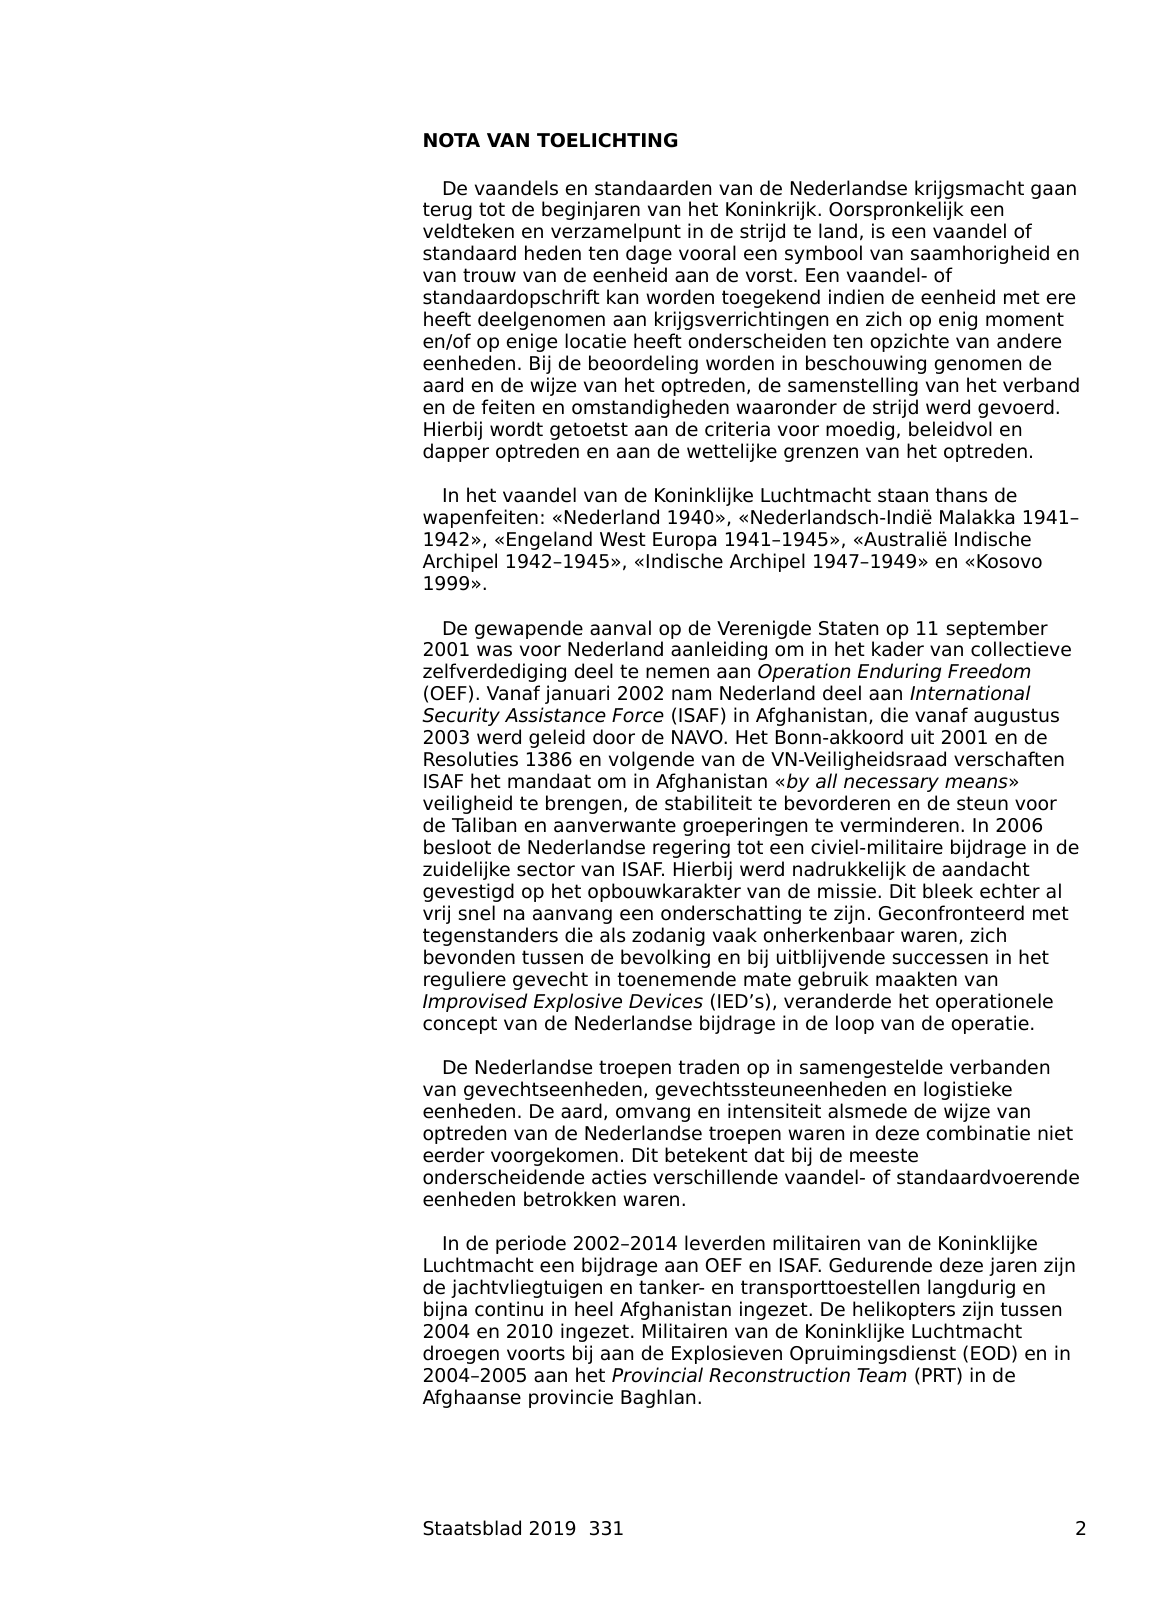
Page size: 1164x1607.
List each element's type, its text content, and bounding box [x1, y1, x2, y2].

text De vaandels en standaarden van de Nederlandse krijgsmacht gaan terug tot de beginjaren van het Koninkrijk. Oorspronkelijk een veldteken en verzamelpunt in de strijd te land, is een vaandel of standaard heden ten dage vooral een symbool van saamhorigheid en van trouw van de eenheid aan de vorst. Een vaandel- of standaardopschrift kan worden toegekend indien de eenheid met ere heeft deelgenomen aan krijgsverrichtingen en zich op enig moment en/of op enige locatie heeft onderscheiden ten opzichte van andere eenheden. Bij de beoordeling worden in beschouwing genomen de aard en de wijze van het optreden, de samenstelling van het verband en de feiten en omstandigheden waaronder de strijd werd gevoerd. Hierbij wordt getoetst aan de criteria voor moedig, beleidvol en dapper optreden en aan de wettelijke grenzen van het optreden. [422, 177, 1087, 463]
text De gewapende aanval op de Verenigde Staten op 11 september 2001 was voor Nederland aanleiding om in het kader van collectieve zelfverdediging deel te nemen aan Operation Enduring Freedom (OEF). Vanaf januari 2002 nam Nederland deel aan International Security Assistance Force (ISAF) in Afghanistan, die vanaf augustus 2003 werd geleid door de NAVO. Het Bonn-akkoord uit 2001 en de Resoluties 1386 en volgende van de VN-Veiligheidsraad verschaften ISAF het mandaat om in Afghanistan «by all necessary means» veiligheid te brengen, de stabiliteit te bevorderen en de steun voor de Taliban en aanverwante groeperingen te verminderen. In 2006 besloot de Nederlandse regering tot een civiel-militaire bijdrage in de zuidelijke sector van ISAF. Hierbij werd nadrukkelijk de aandacht gevestigd op het opbouwkarakter van de missie. Dit bleek echter al vrij snel na aanvang een onderschatting te zijn. Geconfronteerd met tegenstanders die als zodanig vaak onherkenbaar waren, zich bevonden tussen de bevolking en bij uitblijvende successen in het reguliere gevecht in toenemende mate gebruik maakten van Improvised Explosive Devices (IED’s), veranderde het operationele concept van de Nederlandse bijdrage in de loop van de operatie. [422, 617, 1087, 1035]
text In het vaandel van de Koninklijke Luchtmacht staan thans de wapenfeiten: «Nederland 1940», «Nederlandsch-Indië Malakka 1941–1942», «Engeland West Europa 1941–1945», «Australië Indische Archipel 1942–1945», «Indische Archipel 1947–1949» en «Kosovo 1999». [422, 485, 1087, 595]
text De Nederlandse troepen traden op in samengestelde verbanden van gevechtseenheden, gevechtssteuneenheden en logistieke eenheden. De aard, omvang en intensiteit alsmede de wijze van optreden van de Nederlandse troepen waren in deze combinatie niet eerder voorgekomen. Dit betekent dat bij de meeste onderscheidende acties verschillende vaandel- of standaardvoerende eenheden betrokken waren. [422, 1057, 1087, 1211]
subtitle NOTA VAN TOELICHTING [422, 130, 1087, 152]
text In de periode 2002–2014 leverden militairen van de Koninklijke Luchtmacht een bijdrage aan OEF en ISAF. Gedurende deze jaren zijn de jachtvliegtuigen en tanker- en transporttoestellen langdurig en bijna continu in heel Afghanistan ingezet. De helikopters zijn tussen 2004 en 2010 ingezet. Militairen van de Koninklijke Luchtmacht droegen voorts bij aan de Explosieven Opruimingsdienst (EOD) en in 2004–2005 aan het Provincial Reconstruction Team (PRT) in de Afghaanse provincie Baghlan. [422, 1233, 1087, 1409]
